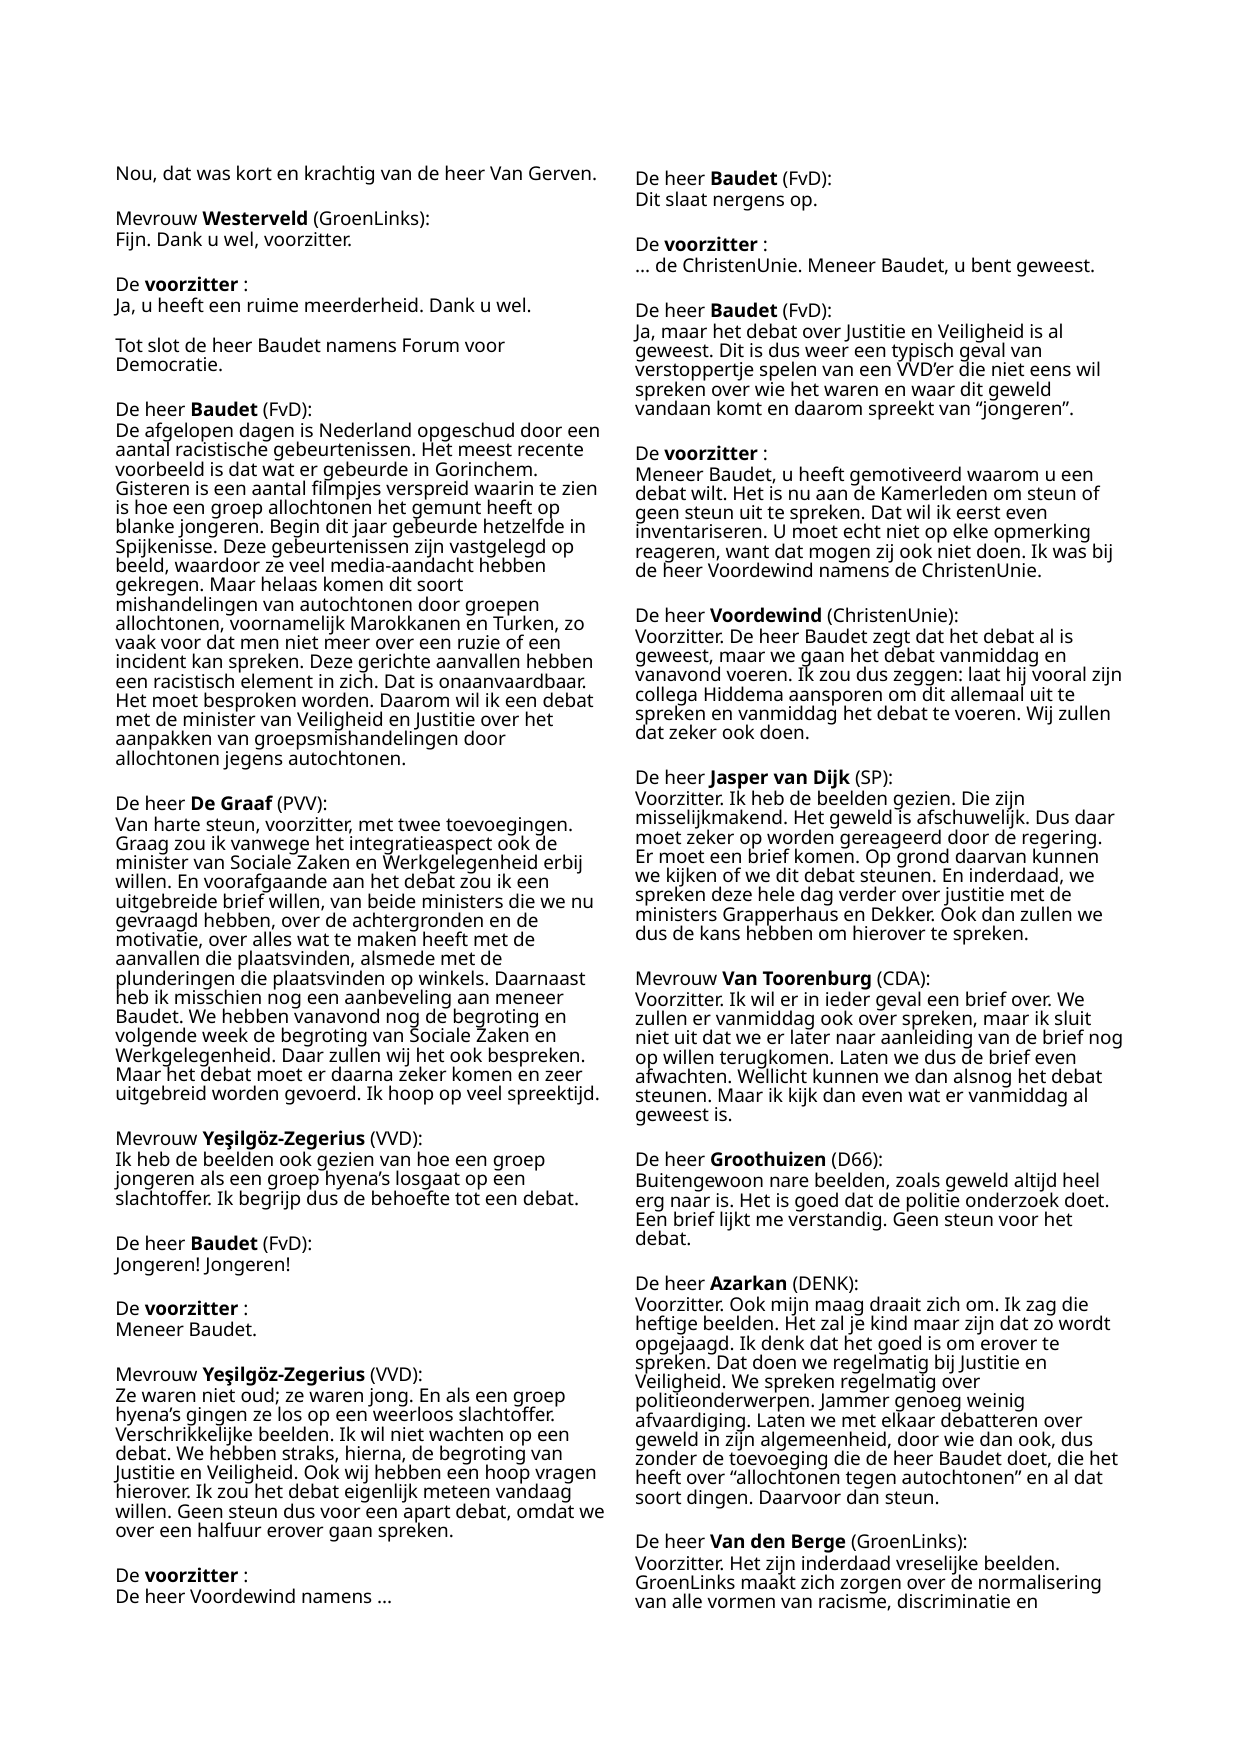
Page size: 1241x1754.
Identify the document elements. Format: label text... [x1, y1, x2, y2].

text De heer Baudet (FvD): [115, 396, 605, 422]
text ... de ChristenUnie. Meneer Baudet, u bent geweest. [635, 257, 1125, 276]
text De voorzitter : [635, 231, 1125, 257]
text Mevrouw Yeşilgöz-Zegerius (VVD): [115, 1361, 605, 1387]
text Voorzitter. Ook mijn maag draait zich om. Ik zag die heftige beelden. Het zal je kind maar zijn dat zo wordt opgejaagd. Ik denk dat het goed is om erover te spreken. Dat doen we regelmatig bij Justitie en Veiligheid. We spreken regelmatig over politieonderwerpen. Jammer genoeg weinig afvaardiging. Laten we met elkaar debatteren over geweld in zijn algemeenheid, door wie dan ook, dus zonder de toevoeging die de heer Baudet doet, die het heeft over “allochtonen tegen autochtonen” en al dat soort dingen. Daarvoor dan steun. [635, 1296, 1125, 1508]
text Ik heb de beelden ook gezien van hoe een groep jongeren als een groep hyena’s losgaat op een slachtoffer. Ik begrijp dus de behoefte tot een debat. [115, 1151, 605, 1209]
text De heer Baudet (FvD): [635, 165, 1125, 191]
text Ja, u heeft een ruime meerderheid. Dank u wel. [115, 297, 605, 316]
text Buitengewoon nare beelden, zoals geweld altijd heel erg naar is. Het is goed dat de politie onderzoek doet. Een brief lijkt me verstandig. Geen steun voor het debat. [635, 1172, 1125, 1249]
text De heer Voordewind namens ... [115, 1588, 605, 1607]
text Nou, dat was kort en krachtig van de heer Van Gerven. [115, 165, 605, 184]
text Meneer Baudet, u heeft gemotiveerd waarom u een debat wilt. Het is nu aan de Kamerleden om steun of geen steun uit te spreken. Dat wil ik eerst even inventariseren. U moet echt niet op elke opmerking reageren, want dat mogen zij ook niet doen. Ik was bij de heer Voordewind namens de ChristenUnie. [635, 466, 1125, 581]
text Fijn. Dank u wel, voorzitter. [115, 231, 605, 250]
text De heer Azarkan (DENK): [635, 1270, 1125, 1296]
text Dit slaat nergens op. [635, 191, 1125, 210]
text Voorzitter. Ik wil er in ieder geval een brief over. We zullen er vanmiddag ook over spreken, maar ik sluit niet uit dat we er later naar aanleiding van de brief nog op willen terugkomen. Laten we dus de brief even afwachten. Wellicht kunnen we dan alsnog het debat steunen. Maar ik kijk dan even wat er vanmiddag al geweest is. [635, 991, 1125, 1126]
text De heer Jasper van Dijk (SP): [635, 764, 1125, 790]
text Meneer Baudet. [115, 1321, 605, 1341]
text Voorzitter. De heer Baudet zegt dat het debat al is geweest, maar we gaan het debat vanmiddag en vanavond voeren. Ik zou dus zeggen: laat hij vooral zijn collega Hiddema aansporen om dit allemaal uit te spreken en vanmiddag het debat te voeren. Wij zullen dat zeker ook doen. [635, 628, 1125, 743]
text Ze waren niet oud; ze waren jong. En als een groep hyena’s gingen ze los op een weerloos slachtoffer. Verschrikkelijke beelden. Ik wil niet wachten op een debat. We hebben straks, hierna, de begroting van Justitie en Veiligheid. Ook wij hebben een hoop vragen hierover. Ik zou het debat eigenlijk meteen vandaag willen. Geen steun dus voor een apart debat, omdat we over een halfuur erover gaan spreken. [115, 1387, 605, 1541]
text Mevrouw Van Toorenburg (CDA): [635, 965, 1125, 991]
text De heer Baudet (FvD): [635, 297, 1125, 323]
text De voorzitter : [115, 271, 605, 297]
text Jongeren! Jongeren! [115, 1256, 605, 1275]
text De voorzitter : [115, 1296, 605, 1321]
text Mevrouw Yeşilgöz-Zegerius (VVD): [115, 1125, 605, 1151]
text De afgelopen dagen is Nederland opgeschud door een aantal racistische gebeurtenissen. Het meest recente voorbeeld is dat wat er gebeurde in Gorinchem. Gisteren is een aantal filmpjes verspreid waarin te zien is hoe een groep allochtonen het gemunt heeft op blanke jongeren. Begin dit jaar gebeurde hetzelfde in Spijkenisse. Deze gebeurtenissen zijn vastgelegd op beeld, waardoor ze veel media-aandacht hebben gekregen. Maar helaas komen dit soort mishandelingen van autochtonen door groepen allochtonen, voornamelijk Marokkanen en Turken, zo vaak voor dat men niet meer over een ruzie of een incident kan spreken. Deze gerichte aanvallen hebben een racistisch element in zich. Dat is onaanvaardbaar. Het moet besproken worden. Daarom wil ik een debat met de minister van Veiligheid en Justitie over het aanpakken van groepsmishandelingen door allochtonen jegens autochtonen. [115, 422, 605, 769]
text De heer De Graaf (PVV): [115, 790, 605, 816]
text De heer Groothuizen (D66): [635, 1147, 1125, 1172]
text De heer Baudet (FvD): [115, 1230, 605, 1256]
text Voorzitter. Ik heb de beelden gezien. Die zijn misselijkmakend. Het geweld is afschuwelijk. Dus daar moet zeker op worden gereageerd door de regering. Er moet een brief komen. Op grond daarvan kunnen we kijken of we dit debat steunen. En inderdaad, we spreken deze hele dag verder over justitie met de ministers Grapperhaus en Dekker. Ook dan zullen we dus de kans hebben om hierover te spreken. [635, 790, 1125, 944]
text Mevrouw Westerveld (GroenLinks): [115, 205, 605, 231]
text De voorzitter : [635, 440, 1125, 466]
text De heer Van den Berge (GroenLinks): [635, 1529, 1125, 1554]
text Van harte steun, voorzitter, met twee toevoegingen. Graag zou ik vanwege het integratieaspect ook de minister van Sociale Zaken en Werkgelegenheid erbij willen. En voorafgaande aan het debat zou ik een uitgebreide brief willen, van beide ministers die we nu gevraagd hebben, over de achtergronden en de motivatie, over alles wat te maken heeft met de aanvallen die plaatsvinden, alsmede met de plunderingen die plaatsvinden op winkels. Daarnaast heb ik misschien nog een aanbeveling aan meneer Baudet. We hebben vanavond nog de begroting en volgende week de begroting van Sociale Zaken en Werkgelegenheid. Daar zullen wij het ook bespreken. Maar het debat moet er daarna zeker komen en zeer uitgebreid worden gevoerd. Ik hoop op veel spreektijd. [115, 816, 605, 1104]
text Voorzitter. Het zijn inderdaad vreselijke beelden. GroenLinks maakt zich zorgen over de normalisering van alle vormen van racisme, discriminatie en [635, 1554, 1125, 1612]
text De voorzitter : [115, 1562, 605, 1588]
text De heer Voordewind (ChristenUnie): [635, 602, 1125, 628]
text Ja, maar het debat over Justitie en Veiligheid is al geweest. Dit is dus weer een typisch geval van verstoppertje spelen van een VVD’er die niet eens wil spreken over wie het waren en waar dit geweld vandaan komt en daarom spreekt van “jongeren”. [635, 323, 1125, 419]
text Tot slot de heer Baudet namens Forum voor Democratie. [115, 337, 605, 376]
